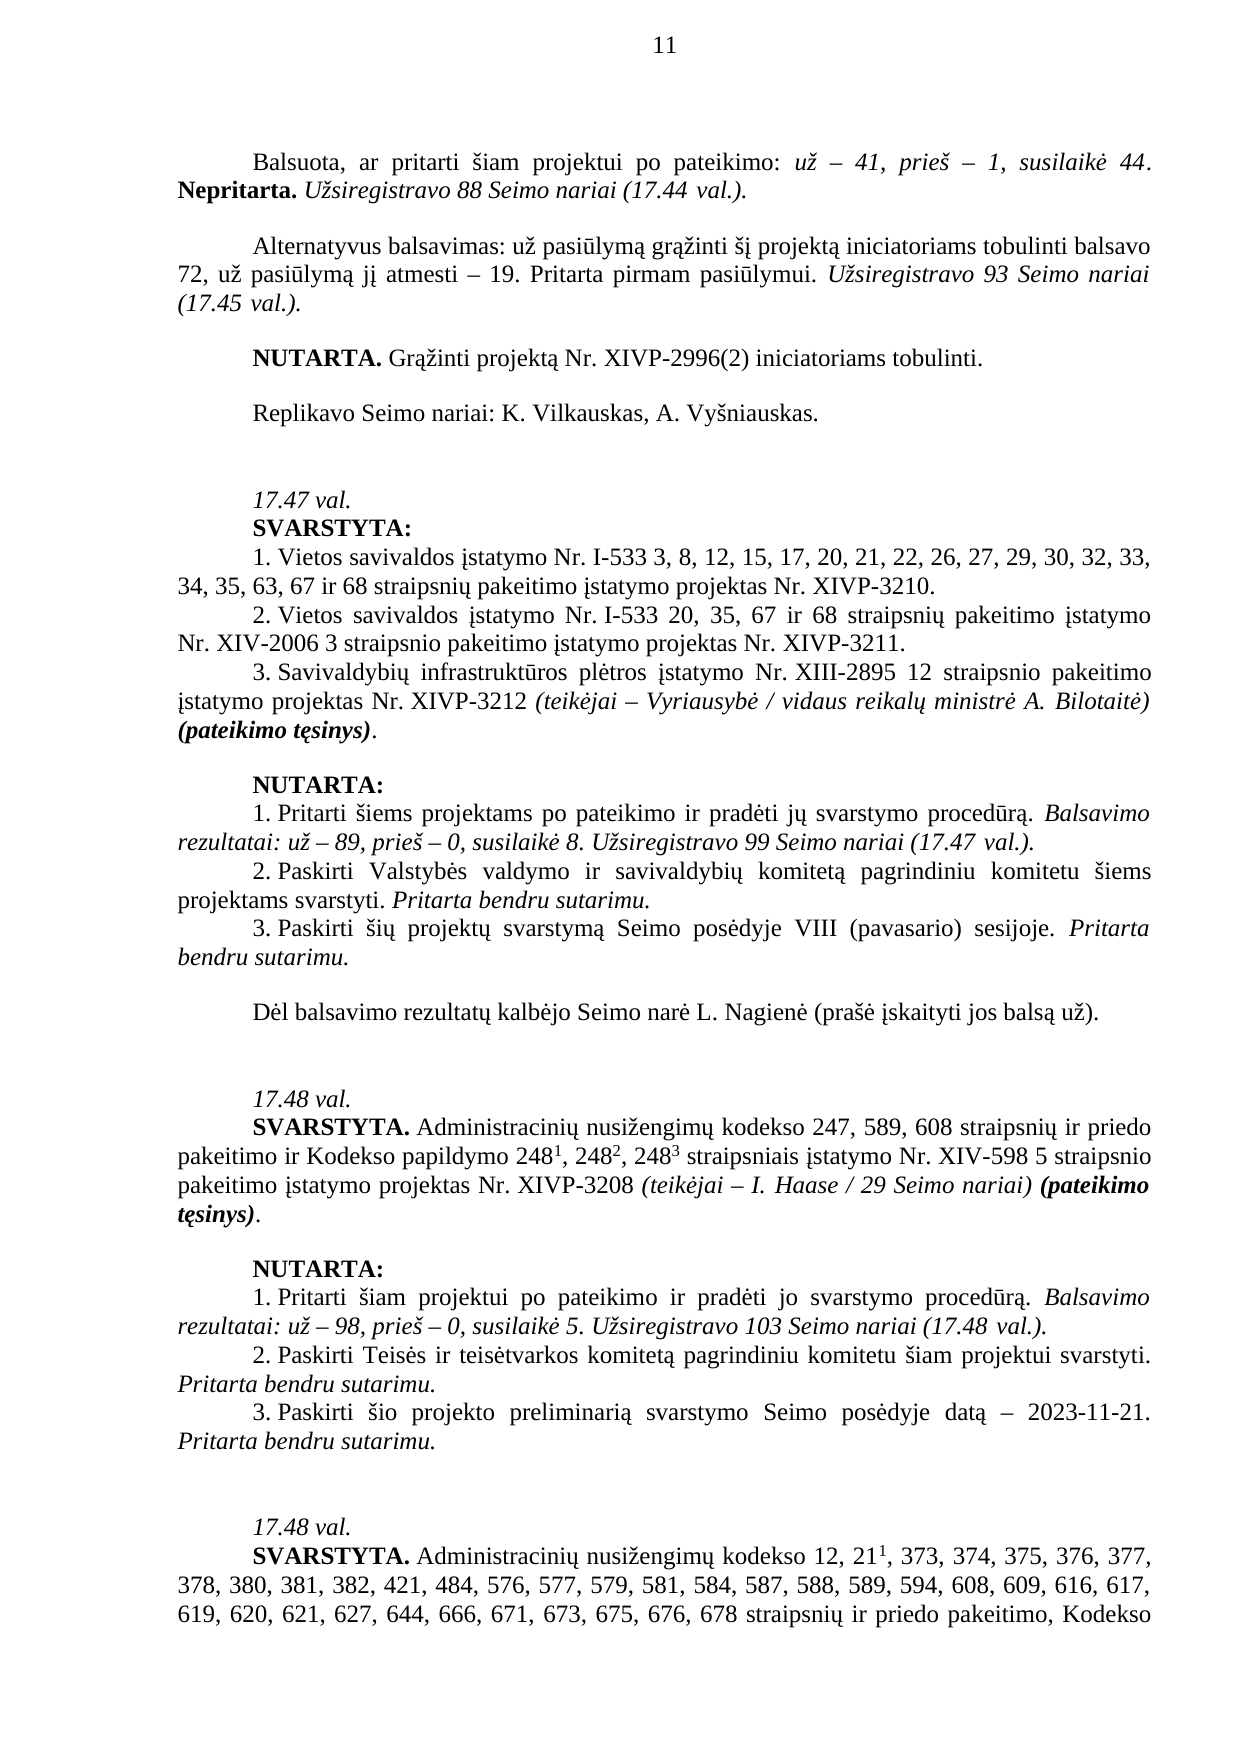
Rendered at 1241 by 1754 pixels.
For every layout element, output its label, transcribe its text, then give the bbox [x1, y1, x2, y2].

text 2. Paskirti Valstybės valdymo ir savivaldybių komitetą pagrindiniu komitetu šiems projektams svarstyti. Pritarta bendru sutarimu. [177, 856, 1152, 913]
text 1. Pritarti šiems projektams po pateikimo ir pradėti jų svarstymo procedūrą. Balsavimo rezultatai: už – 89, prieš – 0, susilaikė 8. Užsiregistravo 99 Seimo nariai (17.47 val.). [177, 798, 1152, 856]
text SVARSTYTA: [177, 513, 1152, 542]
text Replikavo Seimo nariai: K. Vilkauskas, A. Vyšniauskas. [177, 398, 1152, 427]
text 17.48 val. [177, 1084, 1152, 1112]
text 1. Pritarti šiam projektui po pateikimo ir pradėti jo svarstymo procedūrą. Balsavimo rezultatai: už – 98, prieš – 0, susilaikė 5. Užsiregistravo 103 Seimo nariai (17.48 val.). [177, 1282, 1152, 1340]
text 3. Paskirti šių projektų svarstymą Seimo posėdyje VIII (pavasario) sesijoje. Pritarta bendru sutarimu. [177, 913, 1152, 971]
text 1. Vietos savivaldos įstatymo Nr. I-533 3, 8, 12, 15, 17, 20, 21, 22, 26, 27, 29, 30, 32, 33, 34, 35, 63, 67 ir 68 straipsnių pakeitimo įstatymo projektas Nr. XIVP-3210. [177, 542, 1152, 600]
text 17.47 val. [177, 485, 1152, 513]
text NUTARTA: [177, 770, 1152, 798]
text Balsuota, ar pritarti šiam projektui po pateikimo: už – 41, prieš – 1, susilaikė 44. Nepritarta. Užsiregistravo 88 Seimo nariai (17.44 val.). [177, 147, 1152, 204]
text NUTARTA. Grąžinti projektą Nr. XIVP-2996(2) iniciatoriams tobulinti. [177, 343, 1152, 372]
text Dėl balsavimo rezultatų kalbėjo Seimo narė L. Nagienė (prašė įskaityti jos balsą už). [177, 997, 1152, 1026]
text 3. Paskirti šio projekto preliminarią svarstymo Seimo posėdyje datą – 2023-11-21. Pritarta bendru sutarimu. [177, 1397, 1152, 1455]
text NUTARTA: [177, 1254, 1152, 1282]
text 2. Vietos savivaldos įstatymo Nr. I-533 20, 35, 67 ir 68 straipsnių pakeitimo įstatymo Nr. XIV-2006 3 straipsnio pakeitimo įstatymo projektas Nr. XIVP-3211. [177, 600, 1152, 657]
text SVARSTYTA. Administracinių nusižengimų kodekso 247, 589, 608 straipsnių ir priedo pakeitimo ir Kodekso papildymo 2481, 2482, 2483 straipsniais įstatymo Nr. XIV-598 5 straipsnio pakeitimo įstatymo projektas Nr. XIVP-3208 (teikėjai – I. Haase / 29 Seimo nariai) (pateikimo tęsinys). [177, 1112, 1152, 1227]
text 3. Savivaldybių infrastruktūros plėtros įstatymo Nr. XIII-2895 12 straipsnio pakeitimo įstatymo projektas Nr. XIVP-3212 (teikėjai – Vyriausybė / vidaus reikalų ministrė A. Bilotaitė) (pateikimo tęsinys). [177, 657, 1152, 743]
text 2. Paskirti Teisės ir teisėtvarkos komitetą pagrindiniu komitetu šiam projektui svarstyti. Pritarta bendru sutarimu. [177, 1340, 1152, 1397]
text 17.48 val. [177, 1512, 1152, 1541]
text SVARSTYTA. Administracinių nusižengimų kodekso 12, 211, 373, 374, 375, 376, 377, 378, 380, 381, 382, 421, 484, 576, 577, 579, 581, 584, 587, 588, 589, 594, 608, 609, 616, 617, 619, 620, 621, 627, 644, 666, 671, 673, 675, 676, 678 straipsnių ir priedo pakeitimo, Kodekso [177, 1541, 1152, 1627]
text Alternatyvus balsavimas: už pasiūlymą grąžinti šį projektą iniciatoriams tobulinti balsavo 72, už pasiūlymą jį atmesti – 19. Pritarta pirmam pasiūlymui. Užsiregistravo 93 Seimo nariai (17.45 val.). [177, 231, 1152, 317]
